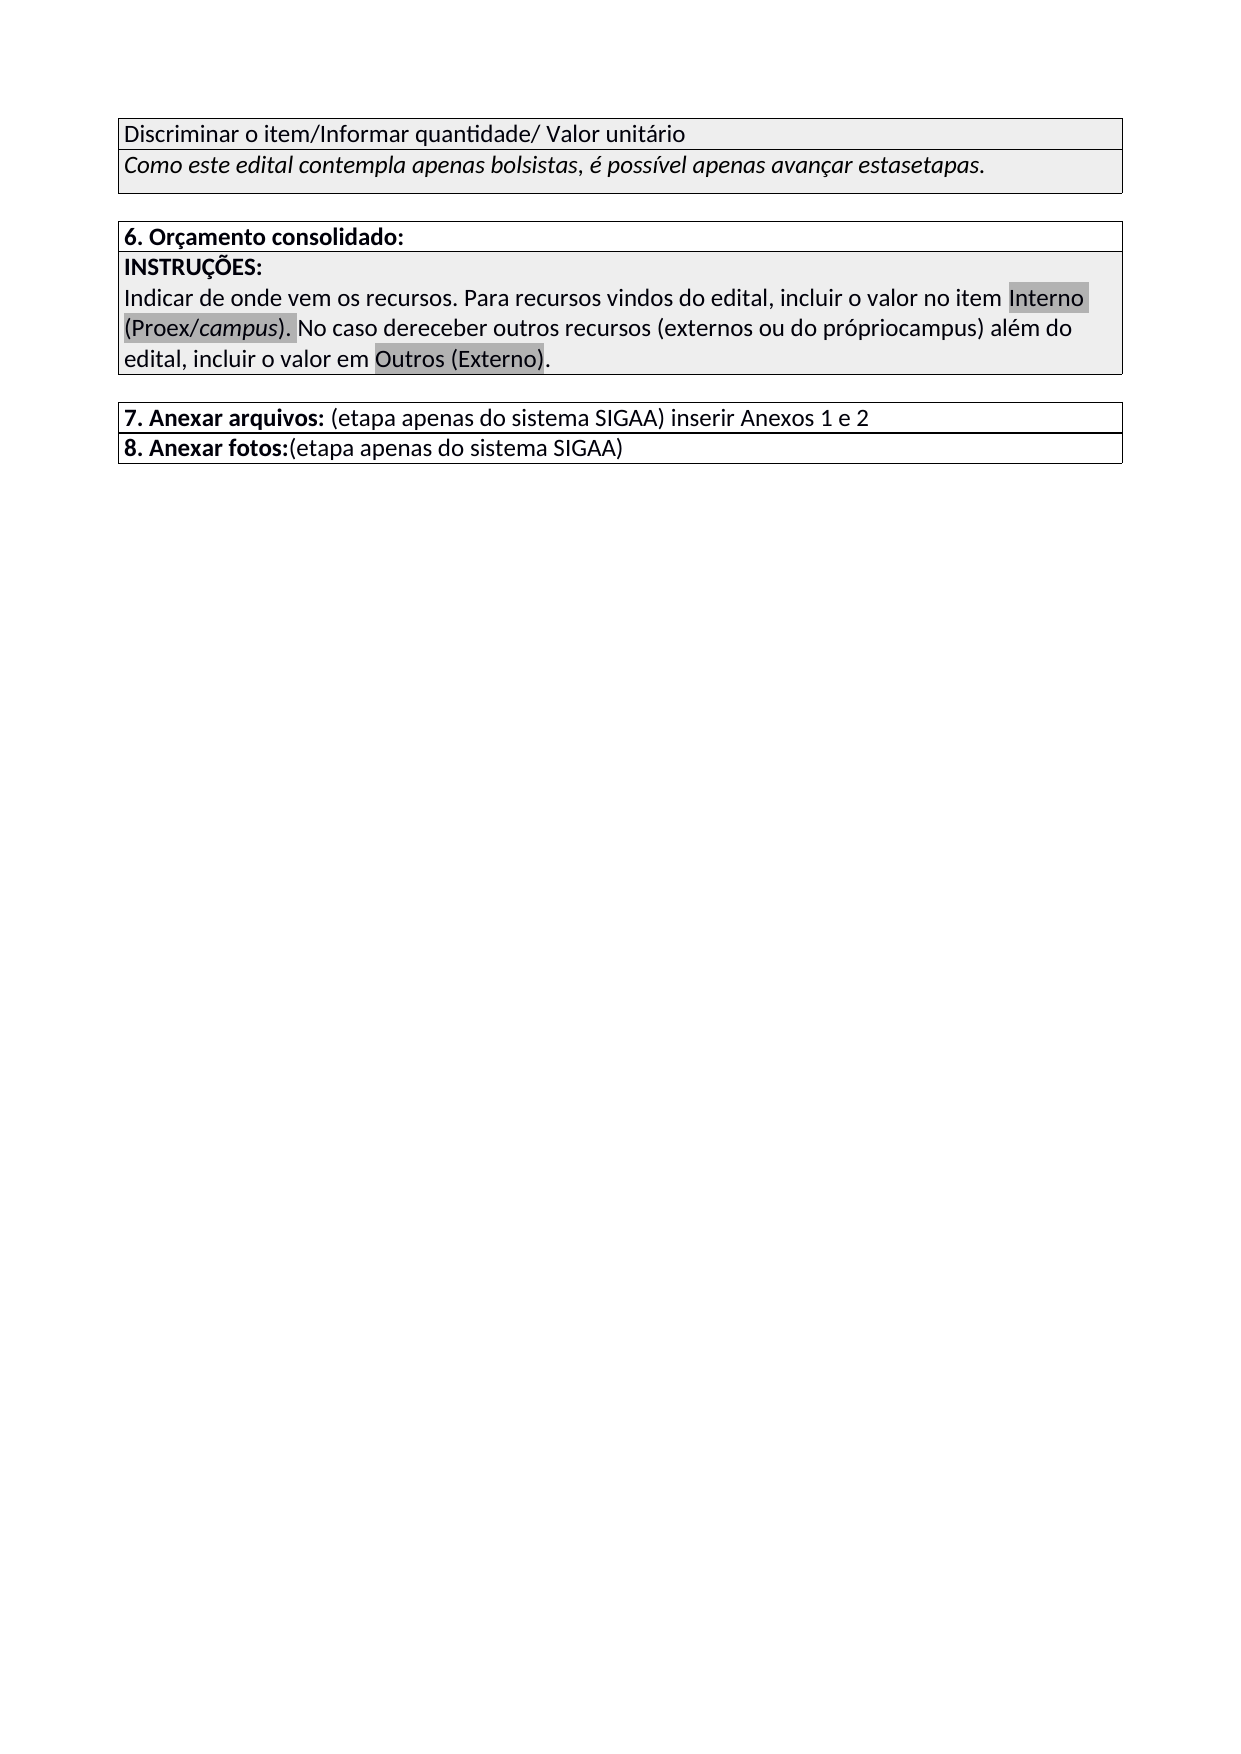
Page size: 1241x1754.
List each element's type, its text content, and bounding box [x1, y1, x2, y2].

table_cell Como este edital contempla apenas bolsistas, é possível apenas avançar estasetapas. [119, 150, 1122, 193]
table_header 7. Anexar arquivos: (etapa apenas do sistema SIGAA) inserir Anexos 1 e 2 [119, 403, 1122, 432]
table_header 6. Orçamento consolidado: [119, 222, 1122, 251]
table_cell Discriminar o item/Informar quantidade/ Valor unitário [119, 119, 1122, 149]
table_cell 8. Anexar fotos:(etapa apenas do sistema SIGAA) [119, 434, 1122, 463]
table_cell INSTRUÇÕES: Indicar de onde vem os recursos. Para recursos vindos do edital, incluir o valor no item Interno (Proex/campus). No caso dereceber outros recursos (externos ou do própriocampus) além do edital, incluir o valor em Outros (Externo). [119, 252, 1122, 374]
